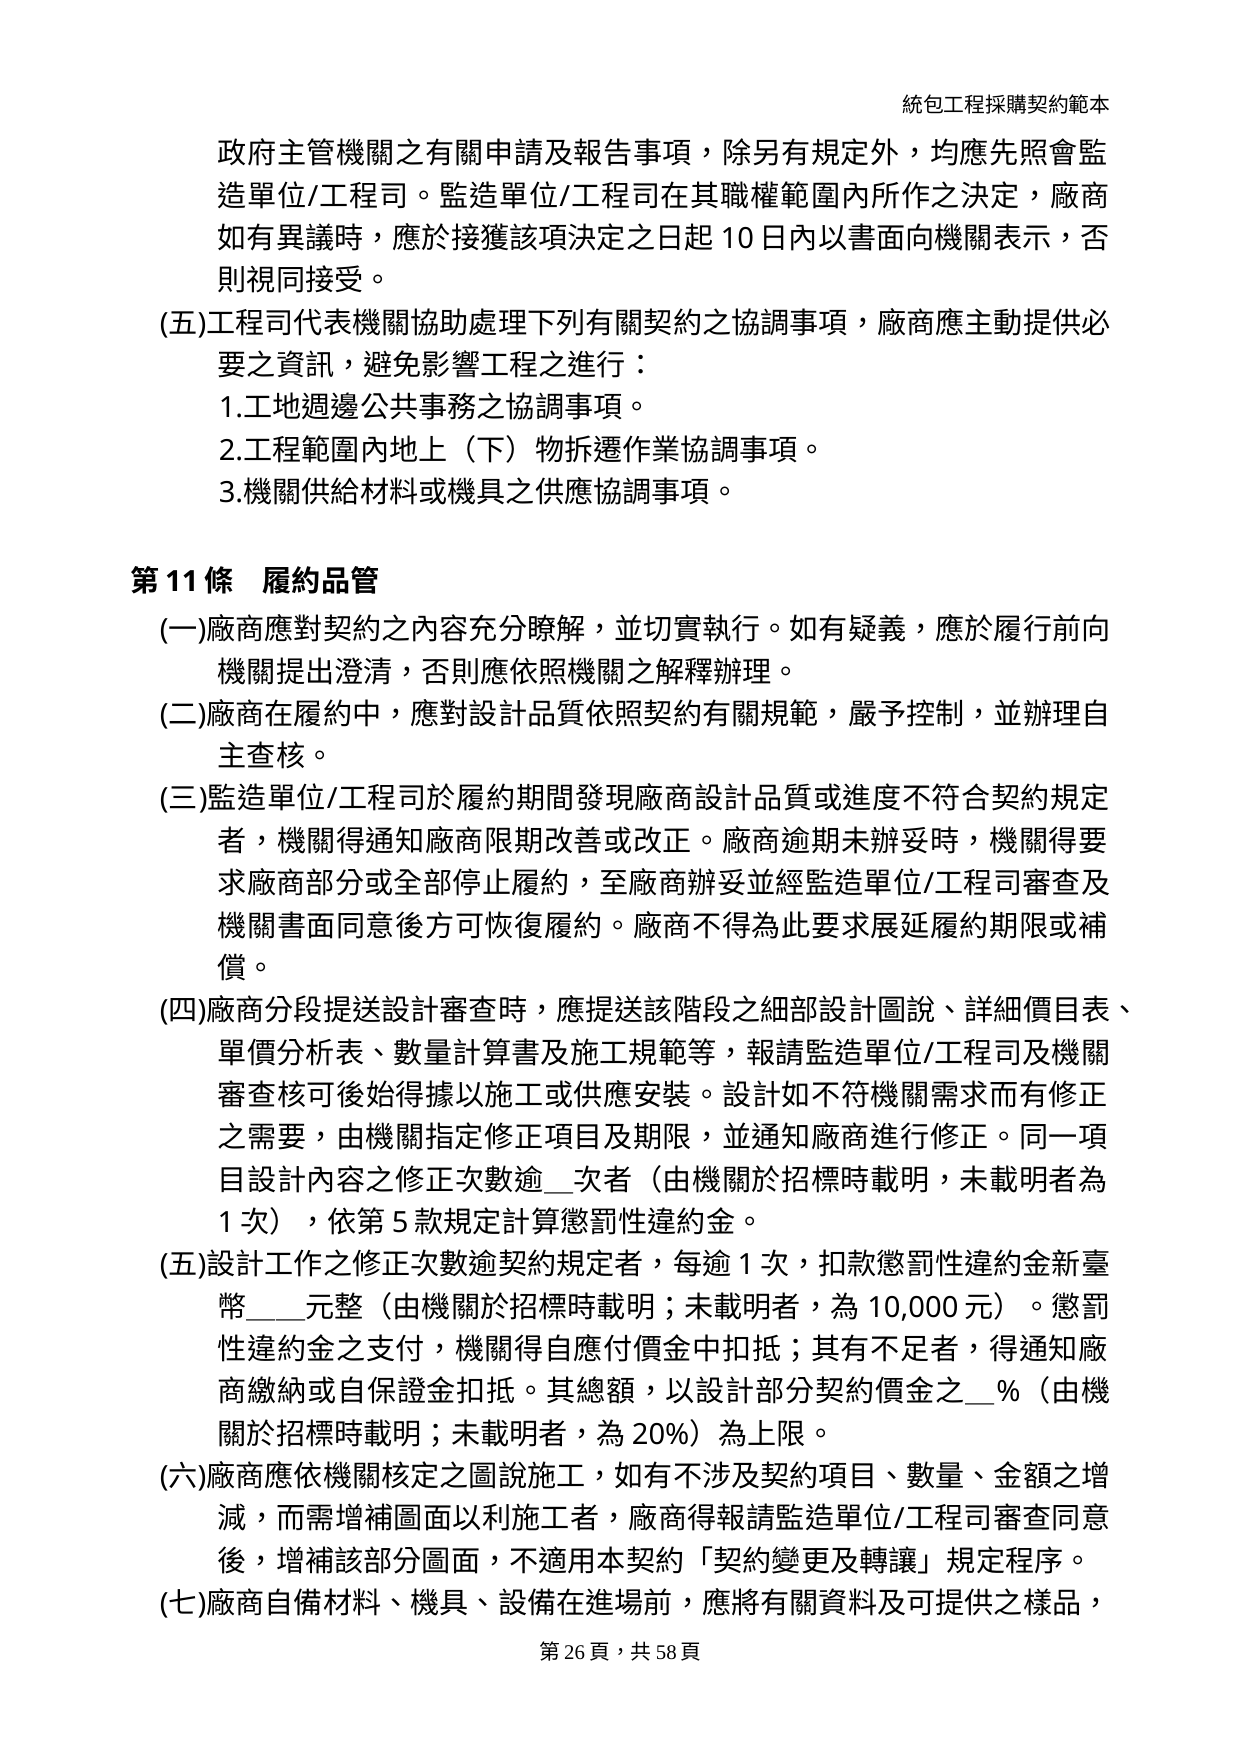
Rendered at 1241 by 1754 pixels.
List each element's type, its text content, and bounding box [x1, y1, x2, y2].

text (七)廠商自備材料、機具、設備在進場前，應將有關資料及可提供之樣品， [159, 1580, 1110, 1622]
text 政府主管機關之有關申請及報告事項，除另有規定外，均應先照會監造單位/工程司。監造單位/工程司在其職權範圍內所作之決定，廠商如有異議時，應於接獲該項決定之日起10日內以書面向機關表示，否則視同接受。 [159, 130, 1110, 299]
text 第11條 履約品管 [130, 557, 1110, 599]
text (六)廠商應依機關核定之圖說施工，如有不涉及契約項目、數量、金額之增減，而需增補圖面以利施工者，廠商得報請監造單位/工程司審查同意後，增補該部分圖面，不適用本契約「契約變更及轉讓」規定程序。 [159, 1453, 1110, 1580]
text 3.機關供給材料或機具之供應協調事項。 [218, 469, 1110, 511]
text (五)設計工作之修正次數逾契約規定者，每逾1次，扣款懲罰性違約金新臺幣＿＿元整（由機關於招標時載明；未載明者，為10,000元）。懲罰性違約金之支付，機關得自應付價金中扣抵；其有不足者，得通知廠商繳納或自保證金扣抵。其總額，以設計部分契約價金之＿%（由機關於招標時載明；未載明者，為20%）為上限。 [159, 1241, 1110, 1453]
text 1.工地週邊公共事務之協調事項。 [218, 384, 1110, 426]
text (五)工程司代表機關協助處理下列有關契約之協調事項，廠商應主動提供必要之資訊，避免影響工程之進行： [159, 299, 1110, 384]
text (一)廠商應對契約之內容充分瞭解，並切實執行。如有疑義，應於履行前向機關提出澄清，否則應依照機關之解釋辦理。 [159, 606, 1110, 690]
text 2.工程範圍內地上（下）物拆遷作業協調事項。 [218, 426, 1110, 469]
text (四)廠商分段提送設計審查時，應提送該階段之細部設計圖說、詳細價目表、單價分析表、數量計算書及施工規範等，報請監造單位/工程司及機關審查核可後始得據以施工或供應安裝。設計如不符機關需求而有修正之需要，由機關指定修正項目及期限，並通知廠商進行修正。同一項目設計內容之修正次數逾＿次者（由機關於招標時載明，未載明者為1次），依第5款規定計算懲罰性違約金。 [159, 987, 1110, 1241]
text (三)監造單位/工程司於履約期間發現廠商設計品質或進度不符合契約規定者，機關得通知廠商限期改善或改正。廠商逾期未辦妥時，機關得要求廠商部分或全部停止履約，至廠商辦妥並經監造單位/工程司審查及機關書面同意後方可恢復履約。廠商不得為此要求展延履約期限或補償。 [159, 775, 1110, 987]
text (二)廠商在履約中，應對設計品質依照契約有關規範，嚴予控制，並辦理自主查核。 [159, 690, 1110, 775]
